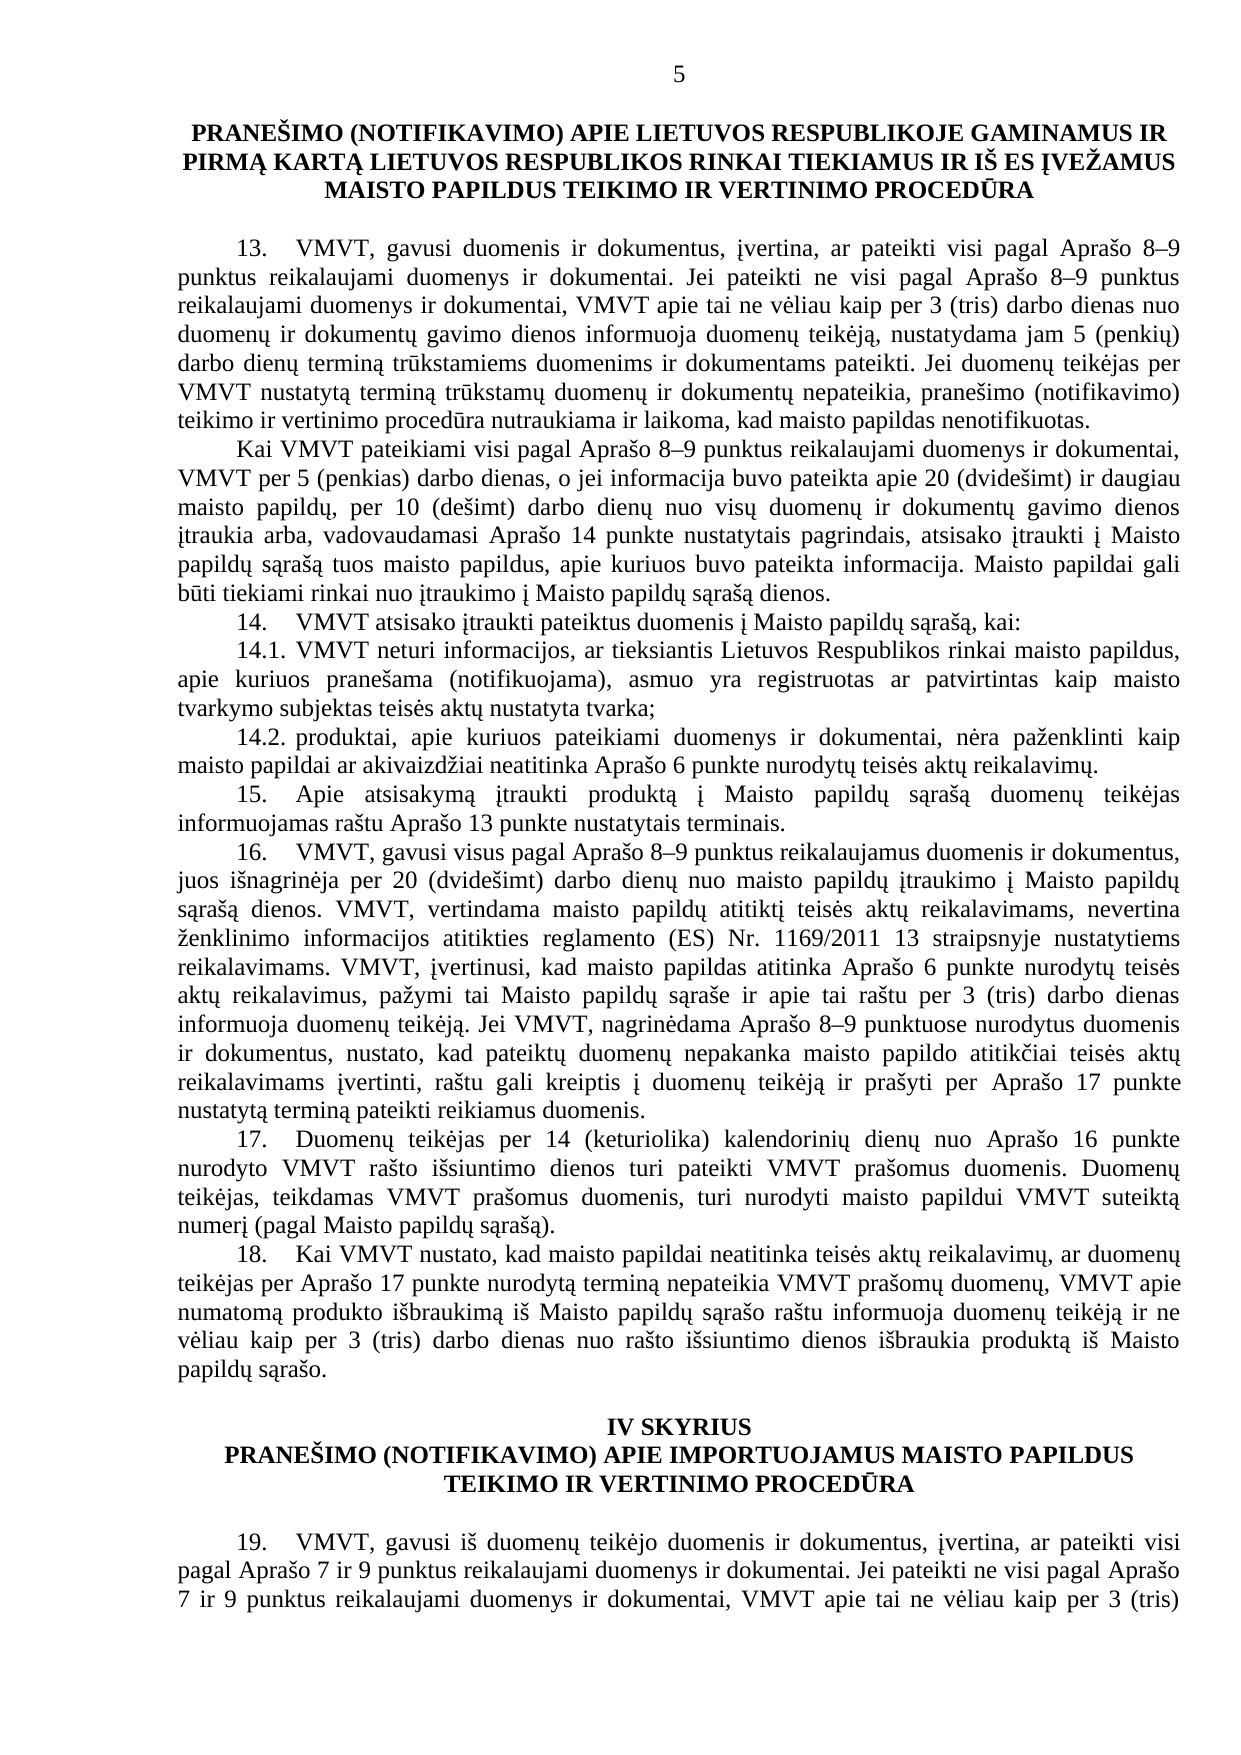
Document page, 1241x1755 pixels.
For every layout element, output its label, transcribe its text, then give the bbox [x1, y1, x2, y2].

text 14.2. produktai, apie kuriuos pateikiami duomenys ir dokumentai, nėra paženklinti kaip maisto papildai ar akivaizdžiai neatitinka Aprašo 6 punkte nurodytų teisės aktų reikalavimų. [177, 722, 1181, 779]
text 18. Kai VMVT nustato, kad maisto papildai neatitinka teisės aktų reikalavimų, ar duomenų teikėjas per Aprašo 17 punkte nurodytą terminą nepateikia VMVT prašomų duomenų, VMVT apie numatomą produkto išbraukimą iš Maisto papildų sąrašo raštu informuoja duomenų teikėją ir ne vėliau kaip per 3 (tris) darbo dienas nuo rašto išsiuntimo dienos išbraukia produktą iš Maisto papildų sąrašo. [177, 1239, 1181, 1383]
text 19. VMVT, gavusi iš duomenų teikėjo duomenis ir dokumentus, įvertina, ar pateikti visi pagal Aprašo 7 ir 9 punktus reikalaujami duomenys ir dokumentai. Jei pateikti ne visi pagal Aprašo 7 ir 9 punktus reikalaujami duomenys ir dokumentai, VMVT apie tai ne vėliau kaip per 3 (tris) [177, 1527, 1181, 1613]
text 14.1. VMVT neturi informacijos, ar tieksiantis Lietuvos Respublikos rinkai maisto papildus, apie kuriuos pranešama (notifikuojama), asmuo yra registruotas ar patvirtintas kaip maisto tvarkymo subjektas teisės aktų nustatyta tvarka; [177, 636, 1181, 722]
text 14. VMVT atsisako įtraukti pateiktus duomenis į Maisto papildų sąrašą, kai: [177, 607, 1181, 636]
text IV SKYRIUS [177, 1412, 1181, 1441]
text PRANEŠIMO (NOTIFIKAVIMO) APIE IMPORTUOJAMUS MAISTO PAPILDUS TEIKIMO IR VERTINIMO PROCEDŪRA [177, 1441, 1181, 1498]
text 15. Apie atsisakymą įtraukti produktą į Maisto papildų sąrašą duomenų teikėjas informuojamas raštu Aprašo 13 punkte nustatytais terminais. [177, 779, 1181, 837]
text PRANEŠIMO (NOTIFIKAVIMO) APIE LIETUVOS RESPUBLIKOJE GAMINAMUS IR PIRMĄ KARTĄ LIETUVOS RESPUBLIKOS RINKAI TIEKIAMUS IR IŠ ES ĮVEŽAMUS MAISTO PAPILDUS TEIKIMO IR VERTINIMO PROCEDŪRA [177, 118, 1181, 204]
text Kai VMVT pateikiami visi pagal Aprašo 8–9 punktus reikalaujami duomenys ir dokumentai, VMVT per 5 (penkias) darbo dienas, o jei informacija buvo pateikta apie 20 (dvidešimt) ir daugiau maisto papildų, per 10 (dešimt) darbo dienų nuo visų duomenų ir dokumentų gavimo dienos įtraukia arba, vadovaudamasi Aprašo 14 punkte nustatytais pagrindais, atsisako įtraukti į Maisto papildų sąrašą tuos maisto papildus, apie kuriuos buvo pateikta informacija. Maisto papildai gali būti tiekiami rinkai nuo įtraukimo į Maisto papildų sąrašą dienos. [177, 434, 1181, 607]
text 13. VMVT, gavusi duomenis ir dokumentus, įvertina, ar pateikti visi pagal Aprašo 8–9 punktus reikalaujami duomenys ir dokumentai. Jei pateikti ne visi pagal Aprašo 8–9 punktus reikalaujami duomenys ir dokumentai, VMVT apie tai ne vėliau kaip per 3 (tris) darbo dienas nuo duomenų ir dokumentų gavimo dienos informuoja duomenų teikėją, nustatydama jam 5 (penkių) darbo dienų terminą trūkstamiems duomenims ir dokumentams pateikti. Jei duomenų teikėjas per VMVT nustatytą terminą trūkstamų duomenų ir dokumentų nepateikia, pranešimo (notifikavimo) teikimo ir vertinimo procedūra nutraukiama ir laikoma, kad maisto papildas nenotifikuotas. [177, 233, 1181, 434]
text 17. Duomenų teikėjas per 14 (keturiolika) kalendorinių dienų nuo Aprašo 16 punkte nurodyto VMVT rašto išsiuntimo dienos turi pateikti VMVT prašomus duomenis. Duomenų teikėjas, teikdamas VMVT prašomus duomenis, turi nurodyti maisto papildui VMVT suteiktą numerį (pagal Maisto papildų sąrašą). [177, 1124, 1181, 1239]
text 16. VMVT, gavusi visus pagal Aprašo 8–9 punktus reikalaujamus duomenis ir dokumentus, juos išnagrinėja per 20 (dvidešimt) darbo dienų nuo maisto papildų įtraukimo į Maisto papildų sąrašą dienos. VMVT, vertindama maisto papildų atitiktį teisės aktų reikalavimams, nevertina ženklinimo informacijos atitikties reglamento (ES) Nr. 1169/2011 13 straipsnyje nustatytiems reikalavimams. VMVT, įvertinusi, kad maisto papildas atitinka Aprašo 6 punkte nurodytų teisės aktų reikalavimus, pažymi tai Maisto papildų sąraše ir apie tai raštu per 3 (tris) darbo dienas informuoja duomenų teikėją. Jei VMVT, nagrinėdama Aprašo 8–9 punktuose nurodytus duomenis ir dokumentus, nustato, kad pateiktų duomenų nepakanka maisto papildo atitikčiai teisės aktų reikalavimams įvertinti, raštu gali kreiptis į duomenų teikėją ir prašyti per Aprašo 17 punkte nustatytą terminą pateikti reikiamus duomenis. [177, 837, 1181, 1124]
